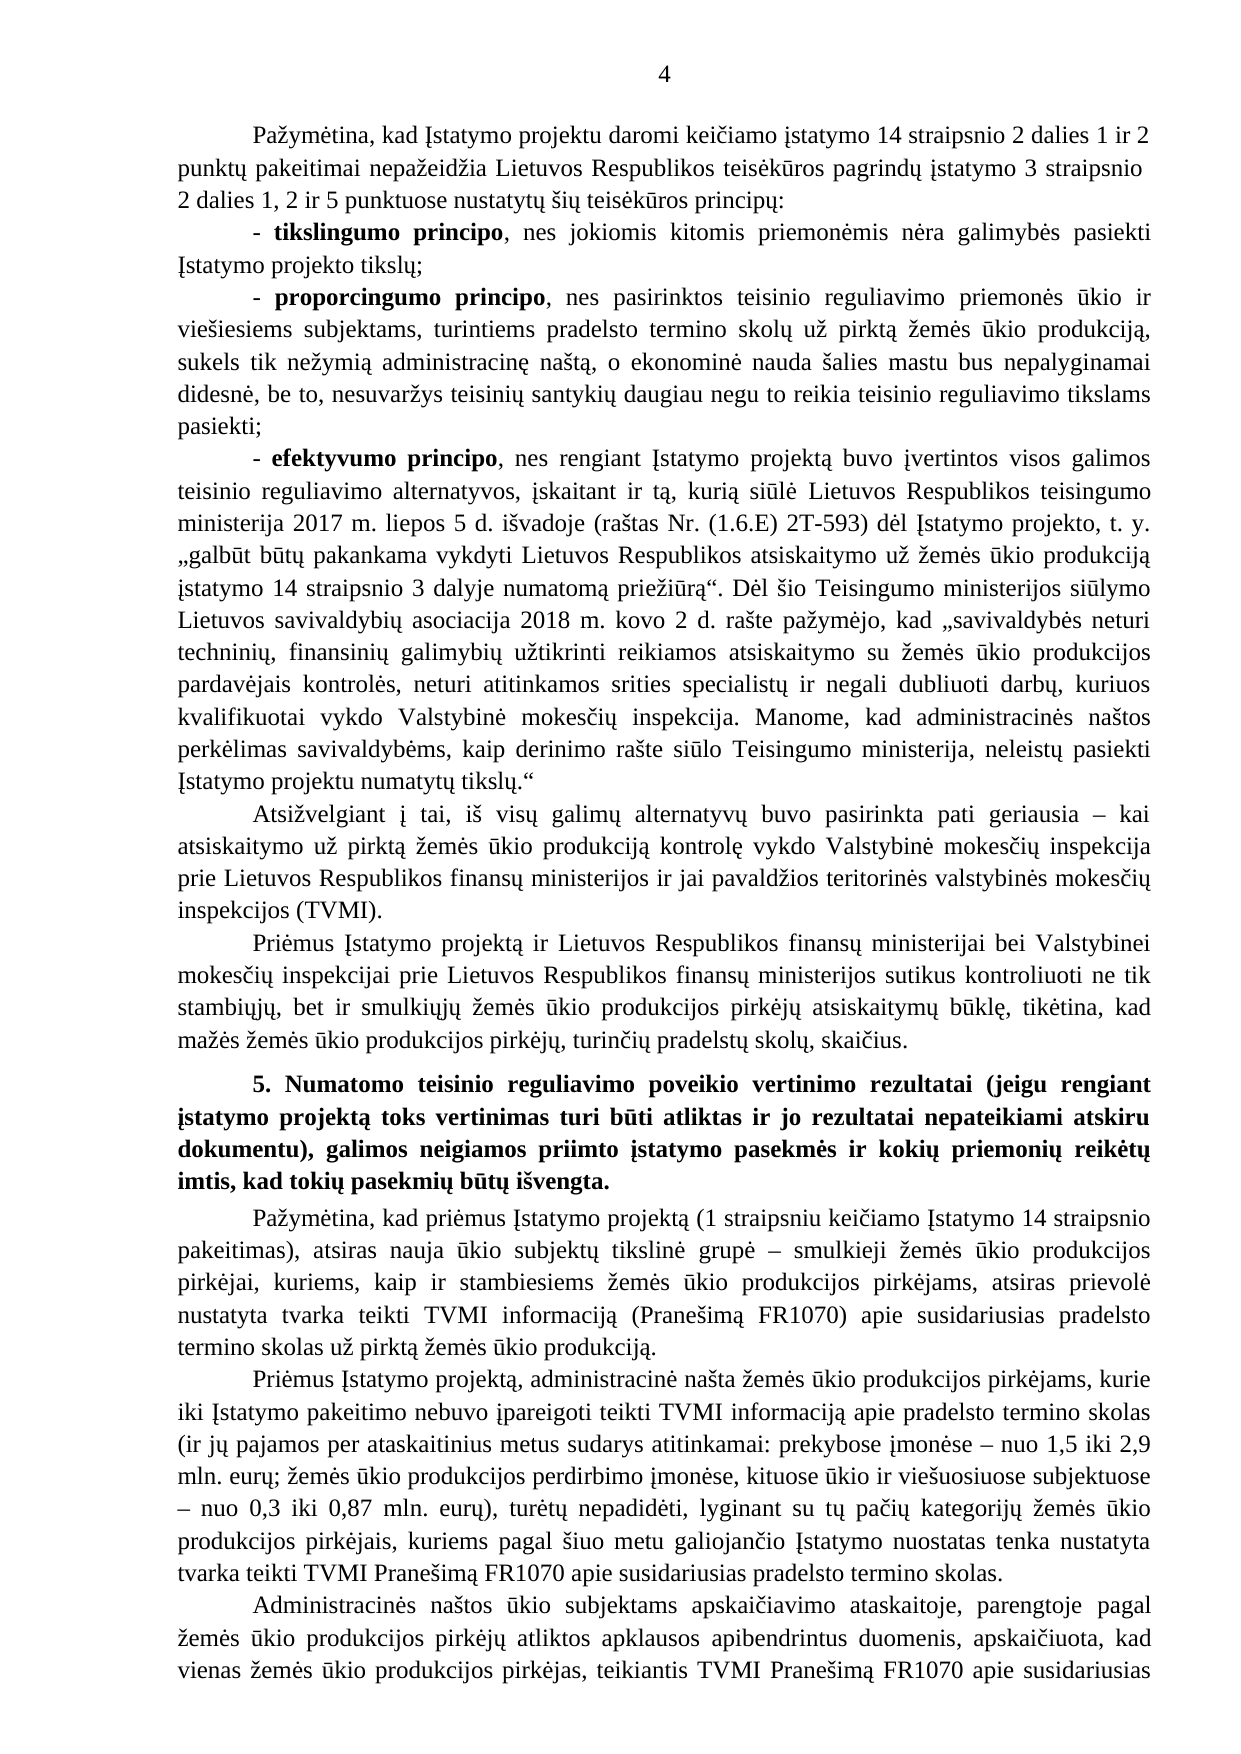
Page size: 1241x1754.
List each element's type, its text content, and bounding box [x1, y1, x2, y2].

text Priėmus Įstatymo projektą, administracinė našta žemės ūkio produkcijos pirkėjams, kurie iki Įstatymo pakeitimo nebuvo įpareigoti teikti TVMI informaciją apie pradelsto termino skolas (ir jų pajamos per ataskaitinius metus sudarys atitinkamai: prekybose įmonėse – nuo 1,5 iki 2,9 mln. eurų; žemės ūkio produkcijos perdirbimo įmonėse, kituose ūkio ir viešuosiuose subjektuose – nuo 0,3 iki 0,87 mln. eurų), turėtų nepadidėti, lyginant su tų pačių kategorijų žemės ūkio produkcijos pirkėjais, kuriems pagal šiuo metu galiojančio Įstatymo nuostatas tenka nustatyta tvarka teikti TVMI Pranešimą FR1070 apie susidariusias pradelsto termino skolas. [177, 1362, 1152, 1588]
text - efektyvumo principo, nes rengiant Įstatymo projektą buvo įvertintos visos galimos teisinio reguliavimo alternatyvos, įskaitant ir tą, kurią siūlė Lietuvos Respublikos teisingumo ministerija 2017 m. liepos 5 d. išvadoje (raštas Nr. (1.6.E) 2T-593) dėl Įstatymo projekto, t. y. „galbūt būtų pakankama vykdyti Lietuvos Respublikos atsiskaitymo už žemės ūkio produkciją įstatymo 14 straipsnio 3 dalyje numatomą priežiūrą“. Dėl šio Teisingumo ministerijos siūlymo Lietuvos savivaldybių asociacija 2018 m. kovo 2 d. rašte pažymėjo, kad „savivaldybės neturi techninių, finansinių galimybių užtikrinti reikiamos atsiskaitymo su žemės ūkio produkcijos pardavėjais kontrolės, neturi atitinkamos srities specialistų ir negali dubliuoti darbų, kuriuos kvalifikuotai vykdo Valstybinė mokesčių inspekcija. Manome, kad administracinės naštos perkėlimas savivaldybėms, kaip derinimo rašte siūlo Teisingumo ministerija, neleistų pasiekti Įstatymo projektu numatytų tikslų.“ [177, 441, 1152, 796]
text - tikslingumo principo, nes jokiomis kitomis priemonėmis nėra galimybės pasiekti Įstatymo projekto tikslų; [177, 215, 1152, 279]
text Pažymėtina, kad Įstatymo projektu daromi keičiamo įstatymo 14 straipsnio 2 dalies 1 ir 2 punktų pakeitimai nepažeidžia Lietuvos Respublikos teisėkūros pagrindų įstatymo 3 straipsnio 2 dalies 1, 2 ir 5 punktuose nustatytų šių teisėkūros principų: [177, 118, 1152, 215]
text Atsižvelgiant į tai, iš visų galimų alternatyvų buvo pasirinkta pati geriausia – kai atsiskaitymo už pirktą žemės ūkio produkciją kontrolę vykdo Valstybinė mokesčių inspekcija prie Lietuvos Respublikos finansų ministerijos ir jai pavaldžios teritorinės valstybinės mokesčių inspekcijos (TVMI). [177, 796, 1152, 925]
text Pažymėtina, kad priėmus Įstatymo projektą (1 straipsniu keičiamo Įstatymo 14 straipsnio pakeitimas), atsiras nauja ūkio subjektų tikslinė grupė – smulkieji žemės ūkio produkcijos pirkėjai, kuriems, kaip ir stambiesiems žemės ūkio produkcijos pirkėjams, atsiras prievolė nustatyta tvarka teikti TVMI informaciją (Pranešimą FR1070) apie susidariusias pradelsto termino skolas už pirktą žemės ūkio produkciją. [177, 1200, 1152, 1362]
text Priėmus Įstatymo projektą ir Lietuvos Respublikos finansų ministerijai bei Valstybinei mokesčių inspekcijai prie Lietuvos Respublikos finansų ministerijos sutikus kontroliuoti ne tik stambiųjų, bet ir smulkiųjų žemės ūkio produkcijos pirkėjų atsiskaitymų būklę, tikėtina, kad mažės žemės ūkio produkcijos pirkėjų, turinčių pradelstų skolų, skaičius. [177, 925, 1152, 1054]
text - proporcingumo principo, nes pasirinktos teisinio reguliavimo priemonės ūkio ir viešiesiems subjektams, turintiems pradelsto termino skolų už pirktą žemės ūkio produkciją, sukels tik nežymią administracinę naštą, o ekonominė nauda šalies mastu bus nepalyginamai didesnė, be to, nesuvaržys teisinių santykių daugiau negu to reikia teisinio reguliavimo tikslams pasiekti; [177, 279, 1152, 441]
text Administracinės naštos ūkio subjektams apskaičiavimo ataskaitoje, parengtoje pagal žemės ūkio produkcijos pirkėjų atliktos apklausos apibendrintus duomenis, apskaičiuota, kad vienas žemės ūkio produkcijos pirkėjas, teikiantis TVMI Pranešimą FR1070 apie susidariusias [177, 1588, 1152, 1685]
text 5. Numatomo teisinio reguliavimo poveikio vertinimo rezultatai (jeigu rengiant įstatymo projektą toks vertinimas turi būti atliktas ir jo rezultatai nepateikiami atskiru dokumentu), galimos neigiamos priimto įstatymo pasekmės ir kokių priemonių reikėtų imtis, kad tokių pasekmių būtų išvengta. [177, 1067, 1152, 1196]
